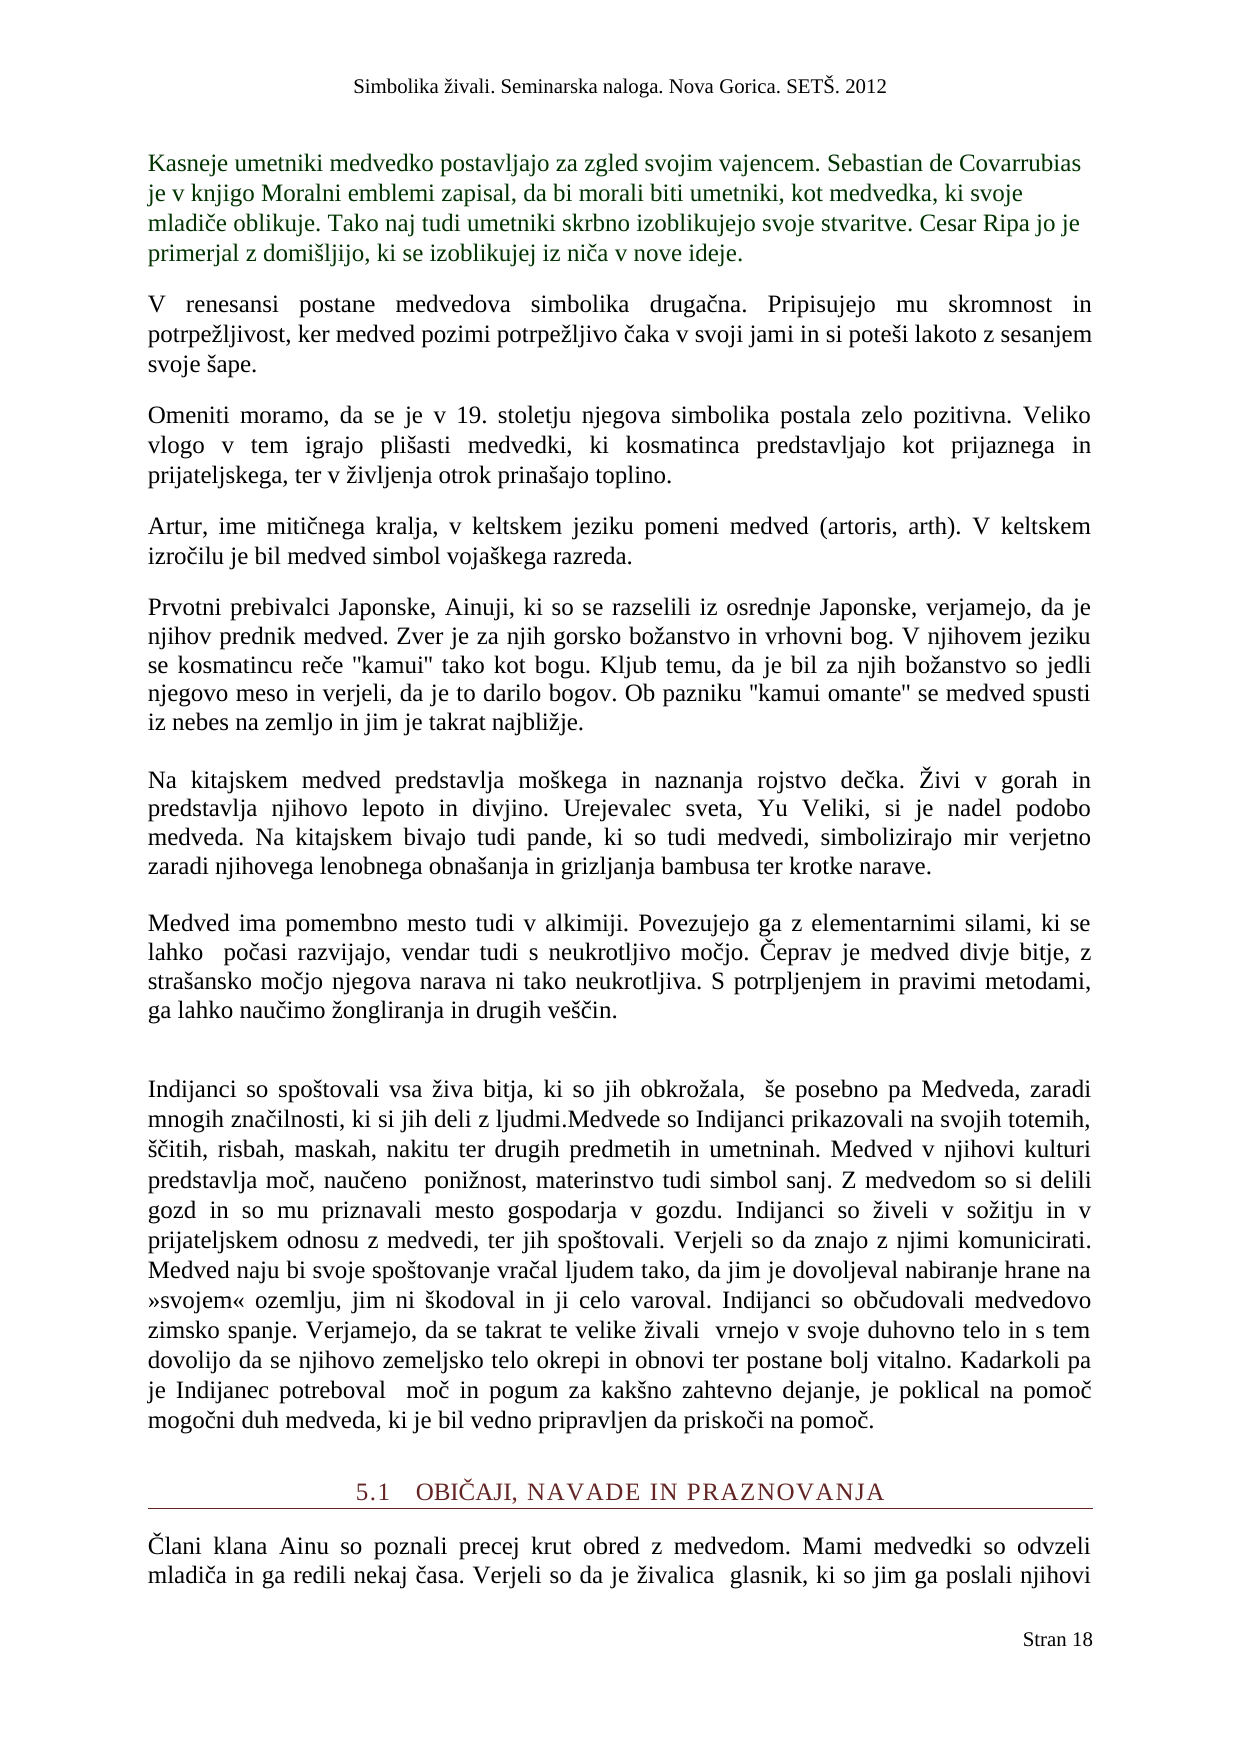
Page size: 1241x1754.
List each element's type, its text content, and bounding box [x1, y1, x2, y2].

text Člani klana Ainu so poznali precej krut obred z medvedom. Mami medvedki so odvzeli mladiča in ga redili nekaj časa. Verjeli so da je živalica glasnik, ki so jim ga poslali njihovi [148, 1531, 1093, 1589]
text Na kitajskem medved predstavlja moškega in naznanja rojstvo dečka. Živi v gorah in predstavlja njihovo lepoto in divjino. Urejevalec sveta, Yu Veliki, si je nadel podobo medveda. Na kitajskem bivajo tudi pande, ki so tudi medvedi, simbolizirajo mir verjetno zaradi njihovega lenobnega obnašanja in grizljanja bambusa ter krotke narave. [148, 765, 1093, 880]
text Kasneje umetniki medvedko postavljajo za zgled svojim vajencem. Sebastian de Covarrubias je v knjigo Moralni emblemi zapisal, da bi morali biti umetniki, kot medvedka, ki svoje mladiče oblikuje. Tako naj tudi umetniki skrbno izoblikujejo svoje stvaritve. Cesar Ripa jo je primerjal z domišljijo, ki se izoblikujej iz niča v nove ideje. [148, 148, 1093, 267]
text V renesansi postane medvedova simbolika drugačna. Pripisujejo mu skromnost in potrpežljivost, ker medved pozimi potrpežljivo čaka v svoji jami in si poteši lakoto z sesanjem svoje šape. [148, 289, 1093, 378]
text Medved ima pomembno mesto tudi v alkimiji. Povezujejo ga z elementarnimi silami, ki se lahko počasi razvijajo, vendar tudi s neukrotljivo močjo. Čeprav je medved divje bitje, z strašansko močjo njegova narava ni tako neukrotljiva. S potrpljenjem in pravimi metodami, ga lahko naučimo žongliranja in drugih veščin. [148, 908, 1093, 1023]
text Indijanci so spoštovali vsa živa bitja, ki so jih obkrožala, še posebno pa Medveda, zaradi mnogih značilnosti, ki si jih deli z ljudmi.Medvede so Indijanci prikazovali na svojih totemih, ščitih, risbah, maskah, nakitu ter drugih predmetih in umetninah. Medved v njihovi kulturi predstavlja moč, naučeno ponižnost, materinstvo tudi simbol sanj. Z medvedom so si delili gozd in so mu priznavali mesto gospodarja v gozdu. Indijanci so živeli v sožitju in v prijateljskem odnosu z medvedi, ter jih spoštovali. Verjeli so da znajo z njimi komunicirati. Medved naju bi svoje spoštovanje vračal ljudem tako, da jim je dovoljeval nabiranje hrane na »svojem« ozemlju, jim ni škodoval in ji celo varoval. Indijanci so občudovali medvedovo zimsko spanje. Verjamejo, da se takrat te velike živali vrnejo v svoje duhovno telo in s tem dovolijo da se njihovo zemeljsko telo okrepi in obnovi ter postane bolj vitalno. Kadarkoli pa je Indijanec potreboval moč in pogum za kakšno zahtevno dejanje, je poklical na pomoč mogočni duh medveda, ki je bil vedno pripravljen da priskoči na pomoč. [148, 1074, 1093, 1434]
subtitle OBIČAJI, NAVADE IN PRAZNOVANJA [148, 1477, 1093, 1508]
text Prvotni prebivalci Japonske, Ainuji, ki so se razselili iz osrednje Japonske, verjamejo, da je njihov prednik medved. Zver je za njih gorsko božanstvo in vrhovni bog. V njihovem jeziku se kosmatincu reče ''kamui'' tako kot bogu. Kljub temu, da je bil za njih božanstvo so jedli njegovo meso in verjeli, da je to darilo bogov. Ob pazniku ''kamui omante'' se medved spusti iz nebes na zemljo in jim je takrat najbližje. [148, 592, 1093, 736]
text Artur, ime mitičnega kralja, v keltskem jeziku pomeni medved (artoris, arth). V keltskem izročilu je bil medved simbol vojaškega razreda. [148, 511, 1093, 570]
text Omeniti moramo, da se je v 19. stoletju njegova simbolika postala zelo pozitivna. Veliko vlogo v tem igrajo plišasti medvedki, ki kosmatinca predstavljajo kot prijaznega in prijateljskega, ter v življenja otrok prinašajo toplino. [148, 400, 1093, 489]
